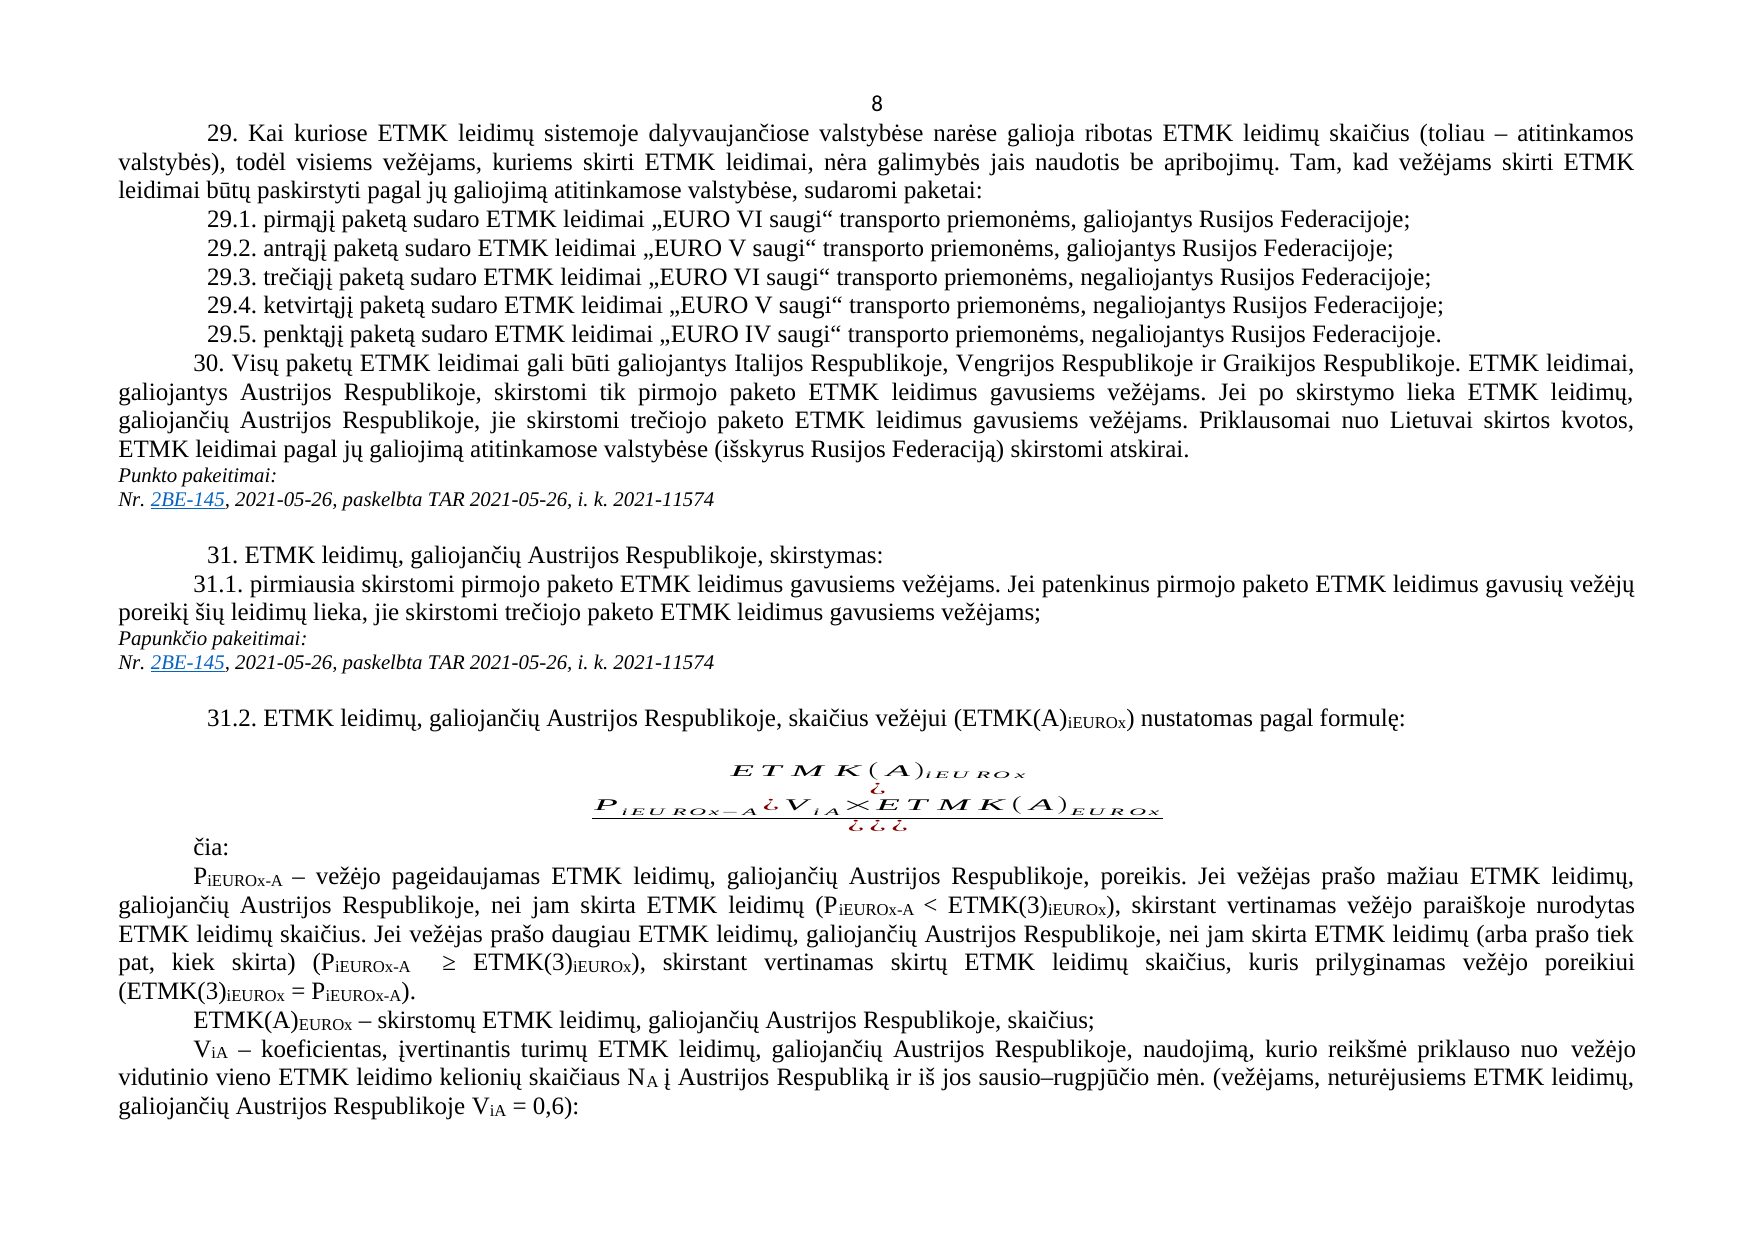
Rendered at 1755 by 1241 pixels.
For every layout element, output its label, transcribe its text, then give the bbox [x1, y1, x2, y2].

text Nr. 2BE-145, 2021-05-26, paskelbta TAR 2021-05-26, i. k. 2021-11574 [118, 487, 1636, 511]
text Punkto pakeitimai: [118, 463, 1636, 487]
text čia: [118, 832, 1636, 861]
text 31. ETMK leidimų, galiojančių Austrijos Respublikoje, skirstymas: [118, 540, 1636, 569]
text ViA – koeficientas, įvertinantis turimų ETMK leidimų, galiojančių Austrijos Respublikoje, naudojimą, kurio reikšmė priklauso nuo vežėjo vidutinio vieno ETMK leidimo kelionių skaičiaus NA į Austrijos Respubliką ir iš jos sausio–rugpjūčio mėn. (vežėjams, neturėjusiems ETMK leidimų, galiojančių Austrijos Respublikoje ViA = 0,6): [118, 1034, 1636, 1120]
text 30. Visų paketų ETMK leidimai gali būti galiojantys Italijos Respublikoje, Vengrijos Respublikoje ir Graikijos Respublikoje. ETMK leidimai, galiojantys Austrijos Respublikoje, skirstomi tik pirmojo paketo ETMK leidimus gavusiems vežėjams. Jei po skirstymo lieka ETMK leidimų, galiojančių Austrijos Respublikoje, jie skirstomi trečiojo paketo ETMK leidimus gavusiems vežėjams. Priklausomai nuo Lietuvai skirtos kvotos, ETMK leidimai pagal jų galiojimą atitinkamose valstybėse (išskyrus Rusijos Federaciją) skirstomi atskirai. [118, 348, 1636, 463]
text 31.2. ETMK leidimų, galiojančių Austrijos Respublikoje, skaičius vežėjui (ETMK(A)iEUROx) nustatomas pagal formulę: [118, 703, 1636, 732]
text 31.1. pirmiausia skirstomi pirmojo paketo ETMK leidimus gavusiems vežėjams. Jei patenkinus pirmojo paketo ETMK leidimus gavusių vežėjų poreikį šių leidimų lieka, jie skirstomi trečiojo paketo ETMK leidimus gavusiems vežėjams; [118, 569, 1636, 626]
text Nr. 2BE-145, 2021-05-26, paskelbta TAR 2021-05-26, i. k. 2021-11574 [118, 650, 1636, 674]
text 29. Kai kuriose ETMK leidimų sistemoje dalyvaujančiose valstybėse narėse galioja ribotas ETMK leidimų skaičius (toliau – atitinkamos valstybės), todėl visiems vežėjams, kuriems skirti ETMK leidimai, nėra galimybės jais naudotis be apribojimų. Tam, kad vežėjams skirti ETMK leidimai būtų paskirstyti pagal jų galiojimą atitinkamose valstybėse, sudaromi paketai: [118, 118, 1636, 204]
text PiEUROx-A – vežėjo pageidaujamas ETMK leidimų, galiojančių Austrijos Respublikoje, poreikis. Jei vežėjas prašo mažiau ETMK leidimų, galiojančių Austrijos Respublikoje, nei jam skirta ETMK leidimų (PiEUROx-A < ETMK(3)iEUROx), skirstant vertinamas vežėjo paraiškoje nurodytas ETMK leidimų skaičius. Jei vežėjas prašo daugiau ETMK leidimų, galiojančių Austrijos Respublikoje, nei jam skirta ETMK leidimų (arba prašo tiek pat, kiek skirta) (PiEUROx-A ≥ ETMK(3)iEUROx), skirstant vertinamas skirtų ETMK leidimų skaičius, kuris prilyginamas vežėjo poreikiui (ETMK(3)iEUROx = PiEUROx-A). [118, 861, 1636, 1005]
text 29.5. penktąjį paketą sudaro ETMK leidimai „EURO IV saugi“ transporto priemonėms, negaliojantys Rusijos Federacijoje. [118, 319, 1636, 348]
text ETMK(A)EUROx – skirstomų ETMK leidimų, galiojančių Austrijos Respublikoje, skaičius; [118, 1005, 1636, 1034]
text 29.1. pirmąjį paketą sudaro ETMK leidimai „EURO VI saugi“ transporto priemonėms, galiojantys Rusijos Federacijoje; [118, 204, 1636, 233]
text 29.4. ketvirtąjį paketą sudaro ETMK leidimai „EURO V saugi“ transporto priemonėms, negaliojantys Rusijos Federacijoje; [118, 291, 1636, 319]
text Papunkčio pakeitimai: [118, 626, 1636, 650]
text 29.3. trečiąjį paketą sudaro ETMK leidimai „EURO VI saugi“ transporto priemonėms, negaliojantys Rusijos Federacijoje; [118, 262, 1636, 291]
text 29.2. antrąjį paketą sudaro ETMK leidimai „EURO V saugi“ transporto priemonėms, galiojantys Rusijos Federacijoje; [118, 233, 1636, 262]
